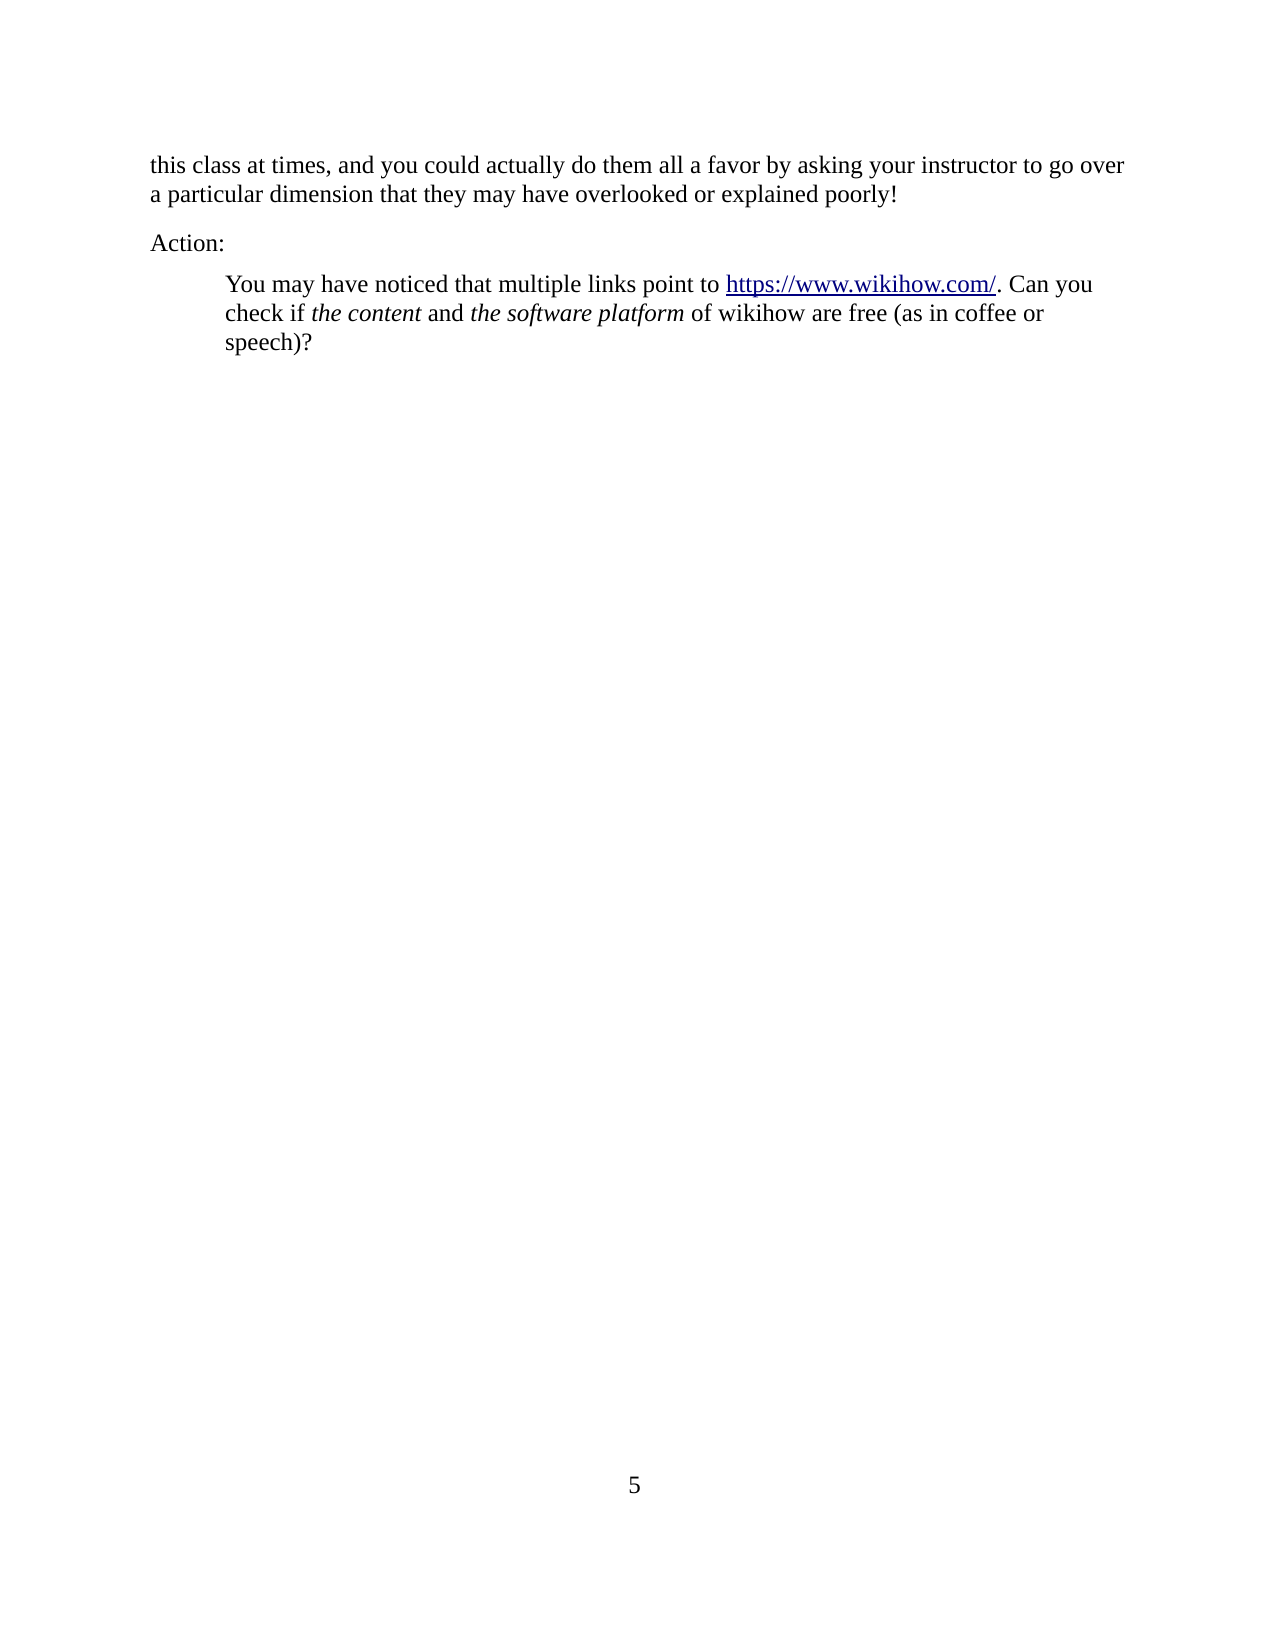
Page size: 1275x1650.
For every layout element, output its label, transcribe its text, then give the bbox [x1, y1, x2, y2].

text Action: [150, 228, 1125, 257]
text You may have noticed that multiple links point to https://www.wikihow.com/. Can you check if the content and the software platform of wikihow are free (as in coffee or speech)? [225, 269, 1125, 355]
text this class at times, and you could actually do them all a favor by asking your instructor to go over a particular dimension that they may have overlooked or explained poorly! [150, 150, 1125, 207]
